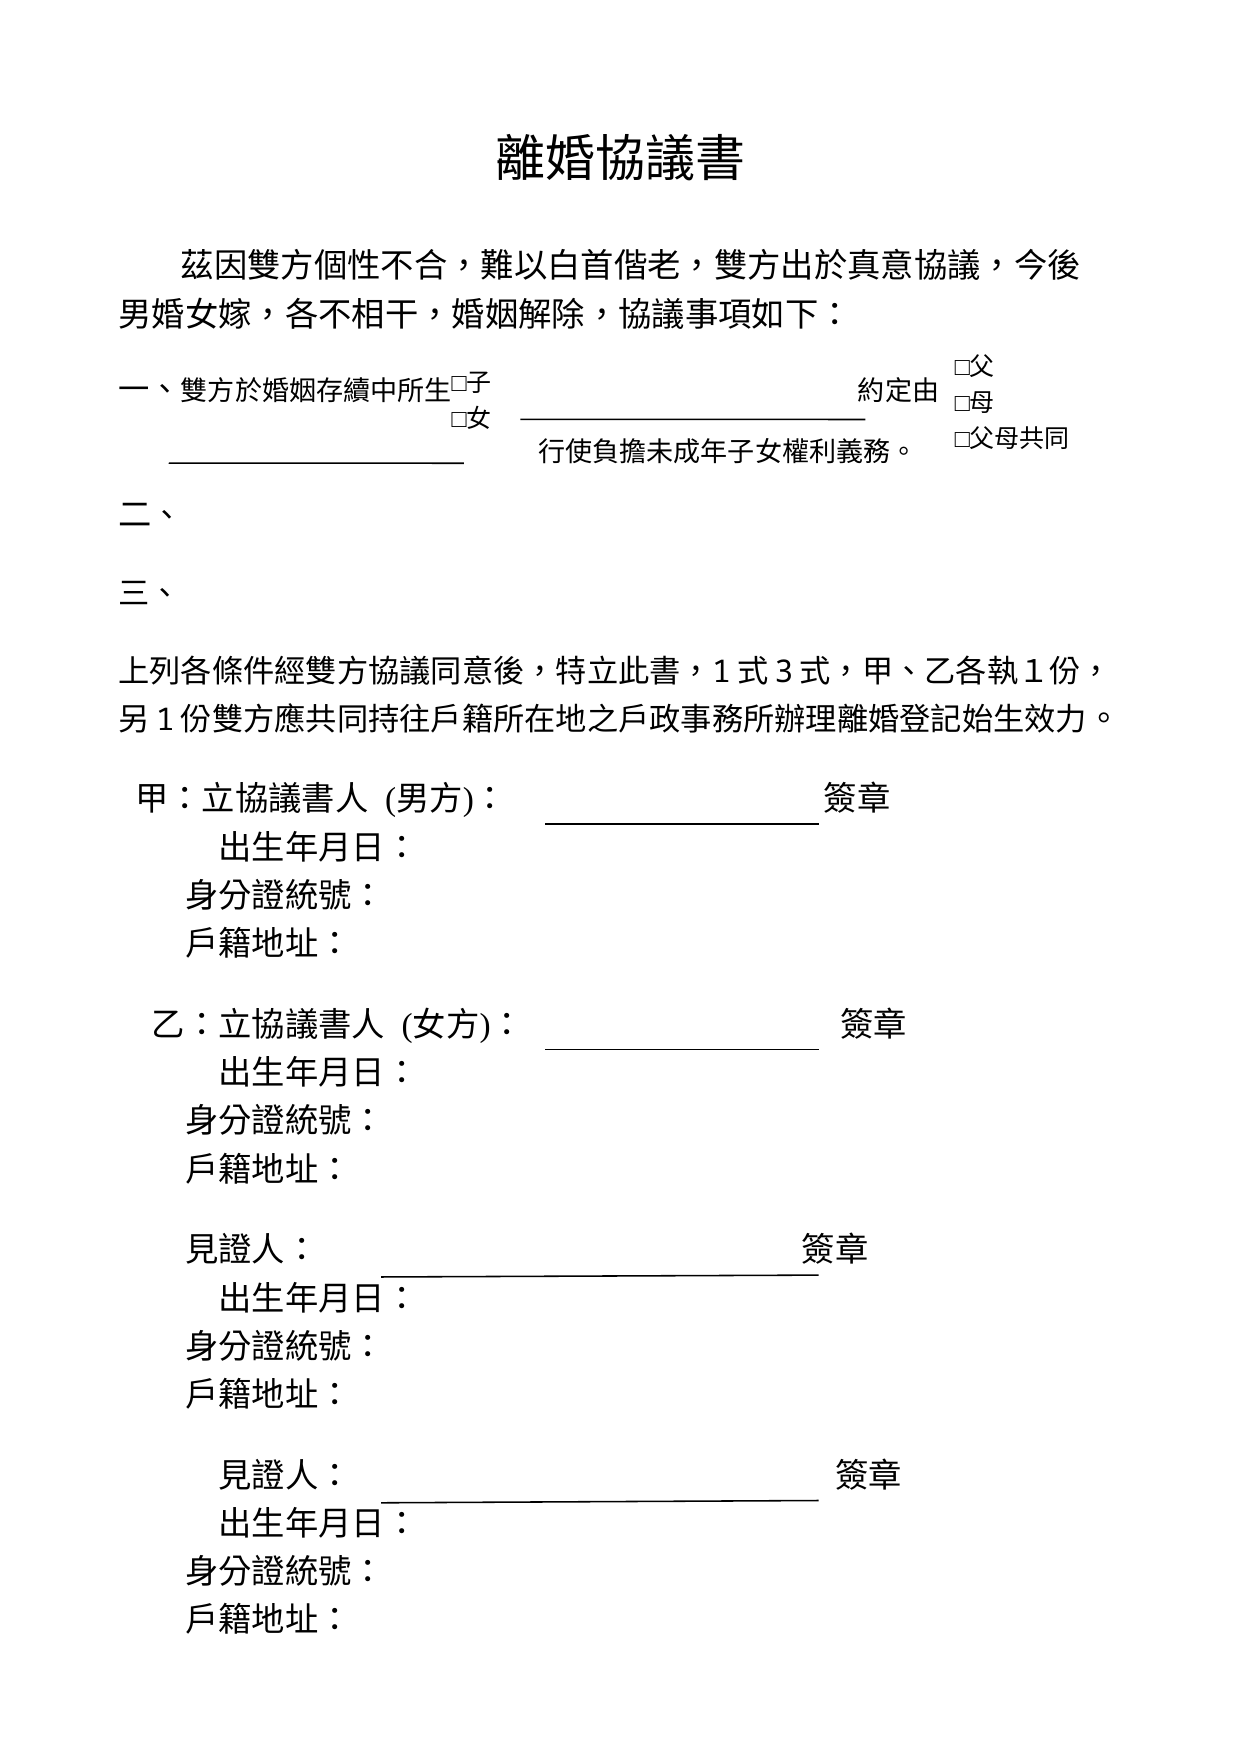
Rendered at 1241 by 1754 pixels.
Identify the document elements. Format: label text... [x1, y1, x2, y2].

text 戶籍地址： [118, 1142, 1122, 1191]
text 戶籍地址： [118, 1593, 1122, 1641]
text [1093, 364, 1122, 410]
text 出生年月日： [118, 1046, 1122, 1094]
text 離婚協議書 [118, 118, 1122, 191]
text □女 [451, 398, 519, 433]
text 三、 [118, 568, 1122, 613]
text 約定由 [519, 364, 954, 410]
text 茲因雙方個性不合，難以白首偕老，雙方出於真意協議，今後 男婚女嫁，各不相干，婚姻解除，協議事項如下： [118, 239, 1122, 336]
text 見證人： 簽章 [118, 1448, 1122, 1497]
text 出生年月日： [118, 1271, 1122, 1319]
text 身分證統號： [118, 869, 1122, 917]
text 一、雙方於婚姻存續中所生 [118, 364, 451, 410]
text 上列各條件經雙方協議同意後，特立此書，1式3式，甲、乙各執１份，另1份雙方應共同持往戶籍所在地之戶政事務所辦理離婚登記始生效力。 [118, 646, 1122, 740]
text 乙：立協議書人 (女方)： 簽章 [118, 998, 1122, 1046]
text 出生年月日： [118, 820, 1122, 869]
text □父 [954, 346, 1093, 383]
text 戶籍地址： [118, 1368, 1122, 1416]
text 身分證統號： [118, 1545, 1122, 1593]
text 出生年月日： [118, 1497, 1122, 1545]
text 二、 [118, 488, 1122, 536]
text 戶籍地址： [118, 917, 1122, 965]
text 見證人： 簽章 [118, 1223, 1122, 1271]
text □子 [451, 362, 519, 398]
text □母 [954, 383, 1093, 419]
text 甲：立協議書人 (男方)： 簽章 [118, 772, 1122, 820]
text 身分證統號： [118, 1094, 1122, 1142]
text □父母共同 [954, 419, 1093, 455]
text 身分證統號： [118, 1319, 1122, 1368]
text 行使負擔未成年子女權利義務。 [118, 426, 1122, 471]
